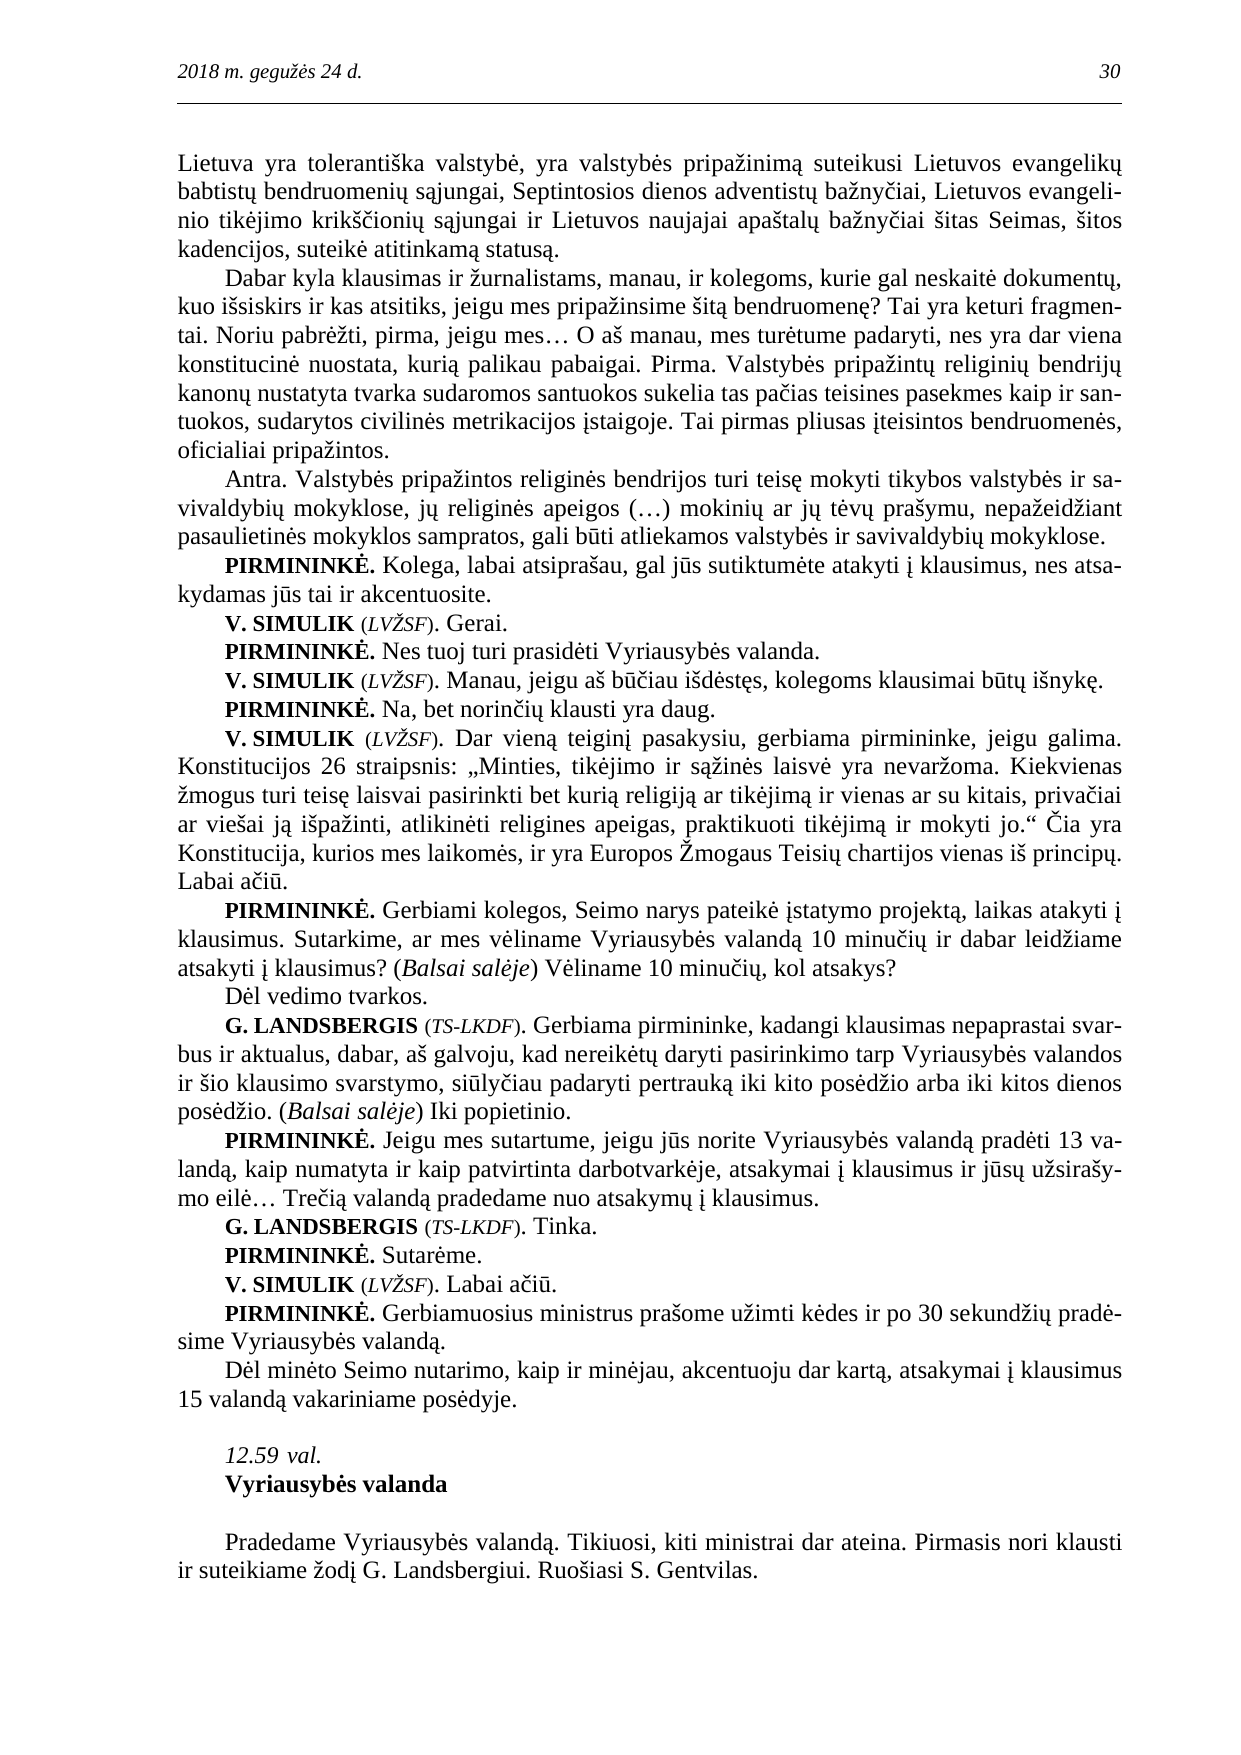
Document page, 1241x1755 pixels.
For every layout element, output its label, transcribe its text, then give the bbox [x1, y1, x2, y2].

text Pra­de­da­me Vy­riau­sy­bės va­lan­dą. Ti­kiuo­si, ki­ti mi­nist­rai dar at­ei­na. Pir­ma­sis no­ri klaus­ti ir su­tei­kia­me žo­dį G. Land­sber­giui. Ruo­šia­si S. Gent­vi­las. [177, 1527, 1122, 1584]
text V. SIMULIK (LVŽSF). La­bai ačiū. [177, 1269, 1122, 1298]
text Da­bar ky­la klau­si­mas ir žur­na­lis­tams, ma­nau, ir ko­le­goms, ku­rie gal ne­skai­tė do­ku­men­tų, kuo iš­si­skirs ir kas at­si­tiks, jei­gu mes pri­pa­žin­si­me ši­tą ben­druo­me­nę? Tai yra ke­tu­ri frag­men­tai. No­riu pa­brėž­ti, pir­ma, jei­gu mes… O aš ma­nau, mes tu­rė­tu­me pa­da­ry­ti, nes yra dar vie­na kon­sti­tu­ci­nė nuo­sta­ta, ku­rią pa­li­kau pa­bai­gai. Pir­ma. Vals­ty­bės pri­pa­žin­tų re­li­gi­nių ben­dri­jų ka­no­nų nu­sta­ty­ta tvar­ka su­da­ro­mos san­tuo­kos su­ke­lia tas pa­čias tei­si­nes pa­sek­mes kaip ir san­tuo­kos, su­da­ry­tos ci­vi­li­nės met­ri­ka­ci­jos įstai­go­je. Tai pir­mas pliu­sas įtei­sin­tos ben­druo­me­nės, ofi­cia­liai pri­pa­žin­tos. [177, 263, 1122, 464]
text PIRMININKĖ. Ger­bia­muo­sius mi­nist­rus pra­šo­me už­im­ti kė­des ir po 30 se­kun­džių pra­dė­si­me Vy­riau­sy­bės va­lan­dą. [177, 1298, 1122, 1355]
text Dėl mi­nė­to Sei­mo nu­ta­ri­mo, kaip ir mi­nė­jau, ak­cen­tuo­ju dar kar­tą, at­sa­ky­mai į klau­si­mus 15 va­lan­dą va­ka­ri­nia­me po­sė­dy­je. [177, 1355, 1122, 1413]
text V. SIMULIK (LVŽSF). Ge­rai. [177, 608, 1122, 636]
text An­tra. Vals­ty­bės pri­pa­žin­tos re­li­gi­nės ben­dri­jos tu­ri tei­sę mo­ky­ti ti­ky­bos vals­ty­bės ir sa­vi­val­dy­bių mo­kyk­lo­se, jų re­li­gi­nės apei­gos (…) mo­ki­nių ar jų tė­vų pra­šy­mu, ne­pa­žei­džiant pa­sau­lie­ti­nės mo­kyk­los sam­pra­tos, ga­li bū­ti at­lie­ka­mos vals­ty­bės ir sa­vi­val­dy­bių mo­kyk­lo­se. [177, 464, 1122, 550]
text V. SIMULIK (LVŽSF). Dar vie­ną tei­gi­nį pa­sa­ky­siu, ger­bia­ma pir­mi­nin­ke, jei­gu ga­li­ma. Kon­sti­tu­ci­jos 26 straips­nis: „Min­ties, ti­kė­ji­mo ir są­ži­nės lais­vė yra ne­var­žo­ma. Kiek­vie­nas žmo­gus tu­ri tei­sę lais­vai pa­si­rink­ti bet ku­rią re­li­gi­ją ar ti­kė­ji­mą ir vie­nas ar su ki­tais, pri­va­čiai ar vie­šai ją iš­pa­žin­ti, at­li­ki­nė­ti re­li­gi­nes apei­gas, prak­ti­kuo­ti ti­kė­ji­mą ir mo­ky­ti jo.“ Čia yra Kon­sti­tu­ci­ja, ku­rios mes lai­ko­mės, ir yra Eu­ro­pos Žmo­gaus Tei­sių char­ti­jos vie­nas iš prin­ci­pų. La­bai ačiū. [177, 723, 1122, 895]
text PIRMININKĖ. Su­ta­rė­me. [177, 1240, 1122, 1269]
text Lie­tu­va yra to­le­ran­tiš­ka vals­ty­bė, yra vals­ty­bės pri­pa­ži­ni­mą su­tei­ku­si Lie­tu­vos evan­ge­li­kų bab­tis­tų ben­druo­me­nių są­jun­gai, Sep­tin­to­sios die­nos ad­ven­tis­tų baž­ny­čiai, Lie­tu­vos evan­ge­li­nio ti­kė­ji­mo krikš­čio­nių są­jun­gai ir Lie­tu­vos nau­ja­jai apaš­ta­lų baž­ny­čiai ši­tas Sei­mas, ši­tos ka­den­ci­jos, su­tei­kė ati­tin­ka­mą sta­tu­są. [177, 148, 1122, 263]
text PIRMININKĖ. Ko­le­ga, la­bai at­si­pra­šau, gal jūs su­tik­tu­mė­te ata­ky­ti į klau­si­mus, nes at­sa­ky­da­mas jūs tai ir ak­cen­tuo­si­te. [177, 550, 1122, 608]
text PIRMININKĖ. Na, bet no­rin­čių klaus­ti yra daug. [177, 694, 1122, 723]
text G. LANDSBERGIS (TS-LKDF). Ger­bia­ma pir­mi­nin­ke, ka­dan­gi klau­si­mas ne­pa­pras­tai svar­bus ir ak­tu­a­lus, da­bar, aš gal­vo­ju, kad ne­rei­kė­tų da­ry­ti pa­si­rin­ki­mo tarp Vy­riau­sy­bės va­lan­dos ir šio klau­si­mo svars­ty­mo, siū­ly­čiau pa­da­ry­ti per­trau­ką iki ki­to po­sė­džio ar­ba iki ki­tos die­nos po­sė­džio. (Bal­sai sa­lė­je) Iki po­pie­ti­nio. [177, 1010, 1122, 1125]
text PIRMININKĖ. Ger­bia­mi ko­le­gos, Sei­mo na­rys pa­tei­kė įsta­ty­mo pro­jek­tą, lai­kas ata­ky­ti į klau­si­mus. Su­tar­ki­me, ar mes vė­li­na­me Vy­riau­sy­bės va­lan­dą 10 mi­nu­čių ir da­bar lei­džia­me at­sa­ky­ti į klau­si­mus? (Bal­sai sa­lė­je) Vė­li­na­me 10 mi­nu­čių, kol at­sa­kys? [177, 895, 1122, 981]
text 12.59 val. [224, 1441, 1122, 1469]
text Vy­riau­sy­bės va­lan­da [177, 1469, 1122, 1498]
text PIRMININKĖ. Jei­gu mes su­tar­tu­me, jei­gu jūs no­ri­te Vy­riau­sy­bės va­lan­dą pra­dė­ti 13 va­lan­dą, kaip nu­ma­ty­ta ir kaip pa­tvir­tin­ta dar­bo­tvarkėje, at­sa­ky­mai į klau­si­mus ir jū­sų už­si­ra­šy­mo ei­lė… Tre­čią va­lan­dą pra­de­da­me nuo at­sa­ky­mų į klau­si­mus. [177, 1125, 1122, 1211]
text PIRMININKĖ. Nes tuoj tu­ri pra­si­dė­ti Vy­riau­sy­bės va­lan­da. [177, 636, 1122, 665]
text Dėl ve­di­mo tvar­kos. [177, 981, 1122, 1010]
text V. SIMULIK (LVŽSF). Ma­nau, jei­gu aš bū­čiau iš­dės­tęs, ko­le­goms klau­si­mai bū­tų iš­ny­kę. [177, 665, 1122, 694]
text G. LANDSBERGIS (TS-LKDF). Tin­ka. [177, 1211, 1122, 1240]
